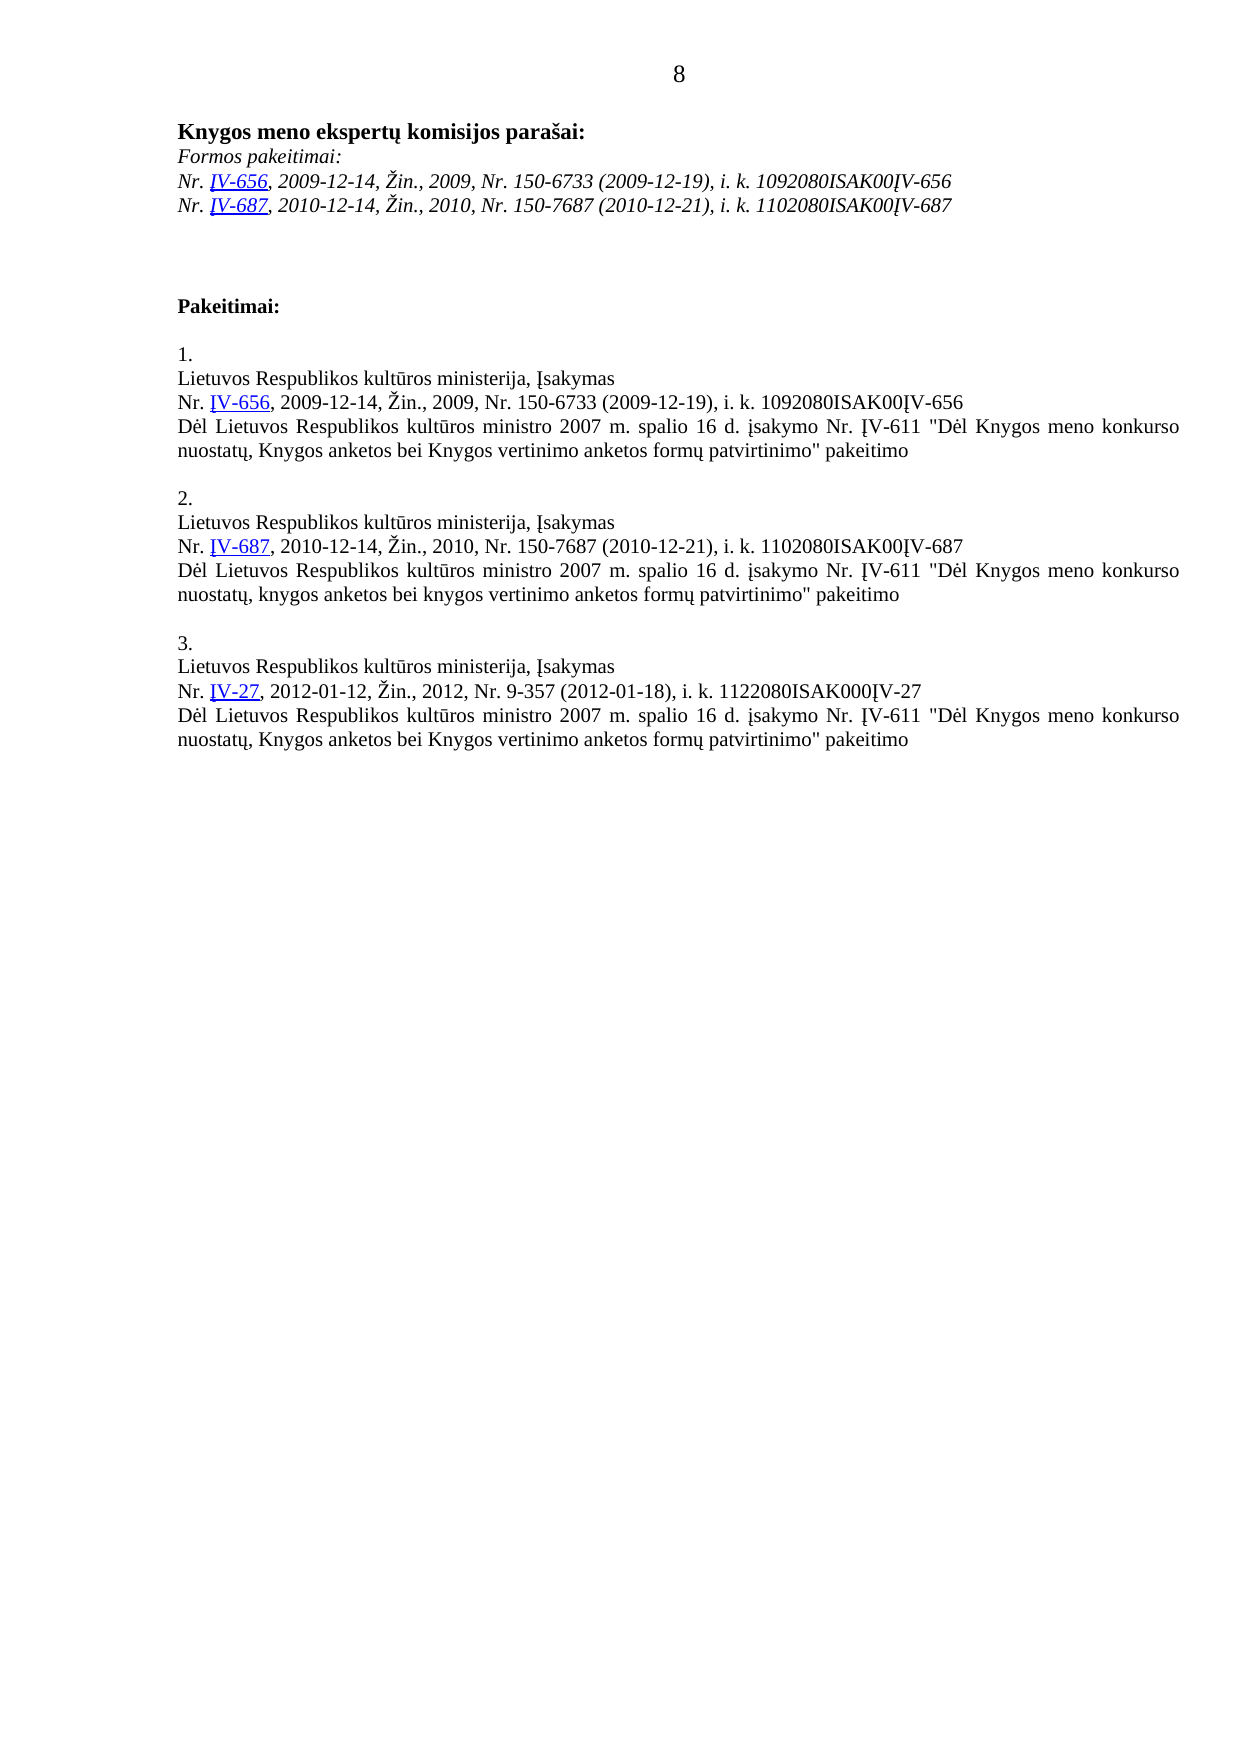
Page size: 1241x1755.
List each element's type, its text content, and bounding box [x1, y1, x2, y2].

text 2. [177, 486, 1181, 510]
text Lietuvos Respublikos kultūros ministerija, Įsakymas [177, 510, 1181, 534]
text Dėl Lietuvos Respublikos kultūros ministro 2007 m. spalio 16 d. įsakymo Nr. ĮV-611 "Dėl Knygos meno konkurso nuostatų, Knygos anketos bei Knygos vertinimo anketos formų patvirtinimo" pakeitimo [177, 703, 1181, 751]
text Knygos meno ekspertų komisijos parašai: [177, 118, 1181, 144]
text Nr. ĮV-687, 2010-12-14, Žin., 2010, Nr. 150-7687 (2010-12-21), i. k. 1102080ISAK00ĮV-687 [177, 193, 1181, 217]
text 1. [177, 342, 1181, 366]
text Nr. ĮV-656, 2009-12-14, Žin., 2009, Nr. 150-6733 (2009-12-19), i. k. 1092080ISAK00ĮV-656 [177, 390, 1181, 414]
text Lietuvos Respublikos kultūros ministerija, Įsakymas [177, 366, 1181, 390]
text Nr. ĮV-687, 2010-12-14, Žin., 2010, Nr. 150-7687 (2010-12-21), i. k. 1102080ISAK00ĮV-687 [177, 534, 1181, 558]
text Dėl Lietuvos Respublikos kultūros ministro 2007 m. spalio 16 d. įsakymo Nr. ĮV-611 "Dėl Knygos meno konkurso nuostatų, Knygos anketos bei Knygos vertinimo anketos formų patvirtinimo" pakeitimo [177, 414, 1181, 462]
text Nr. ĮV-27, 2012-01-12, Žin., 2012, Nr. 9-357 (2012-01-18), i. k. 1122080ISAK000ĮV-27 [177, 678, 1181, 703]
text Nr. ĮV-656, 2009-12-14, Žin., 2009, Nr. 150-6733 (2009-12-19), i. k. 1092080ISAK00ĮV-656 [177, 168, 1181, 193]
text 3. [177, 630, 1181, 654]
text Dėl Lietuvos Respublikos kultūros ministro 2007 m. spalio 16 d. įsakymo Nr. ĮV-611 "Dėl Knygos meno konkurso nuostatų, knygos anketos bei knygos vertinimo anketos formų patvirtinimo" pakeitimo [177, 558, 1181, 606]
text Lietuvos Respublikos kultūros ministerija, Įsakymas [177, 654, 1181, 678]
text Pakeitimai: [177, 293, 1181, 318]
text Formos pakeitimai: [177, 144, 1181, 168]
